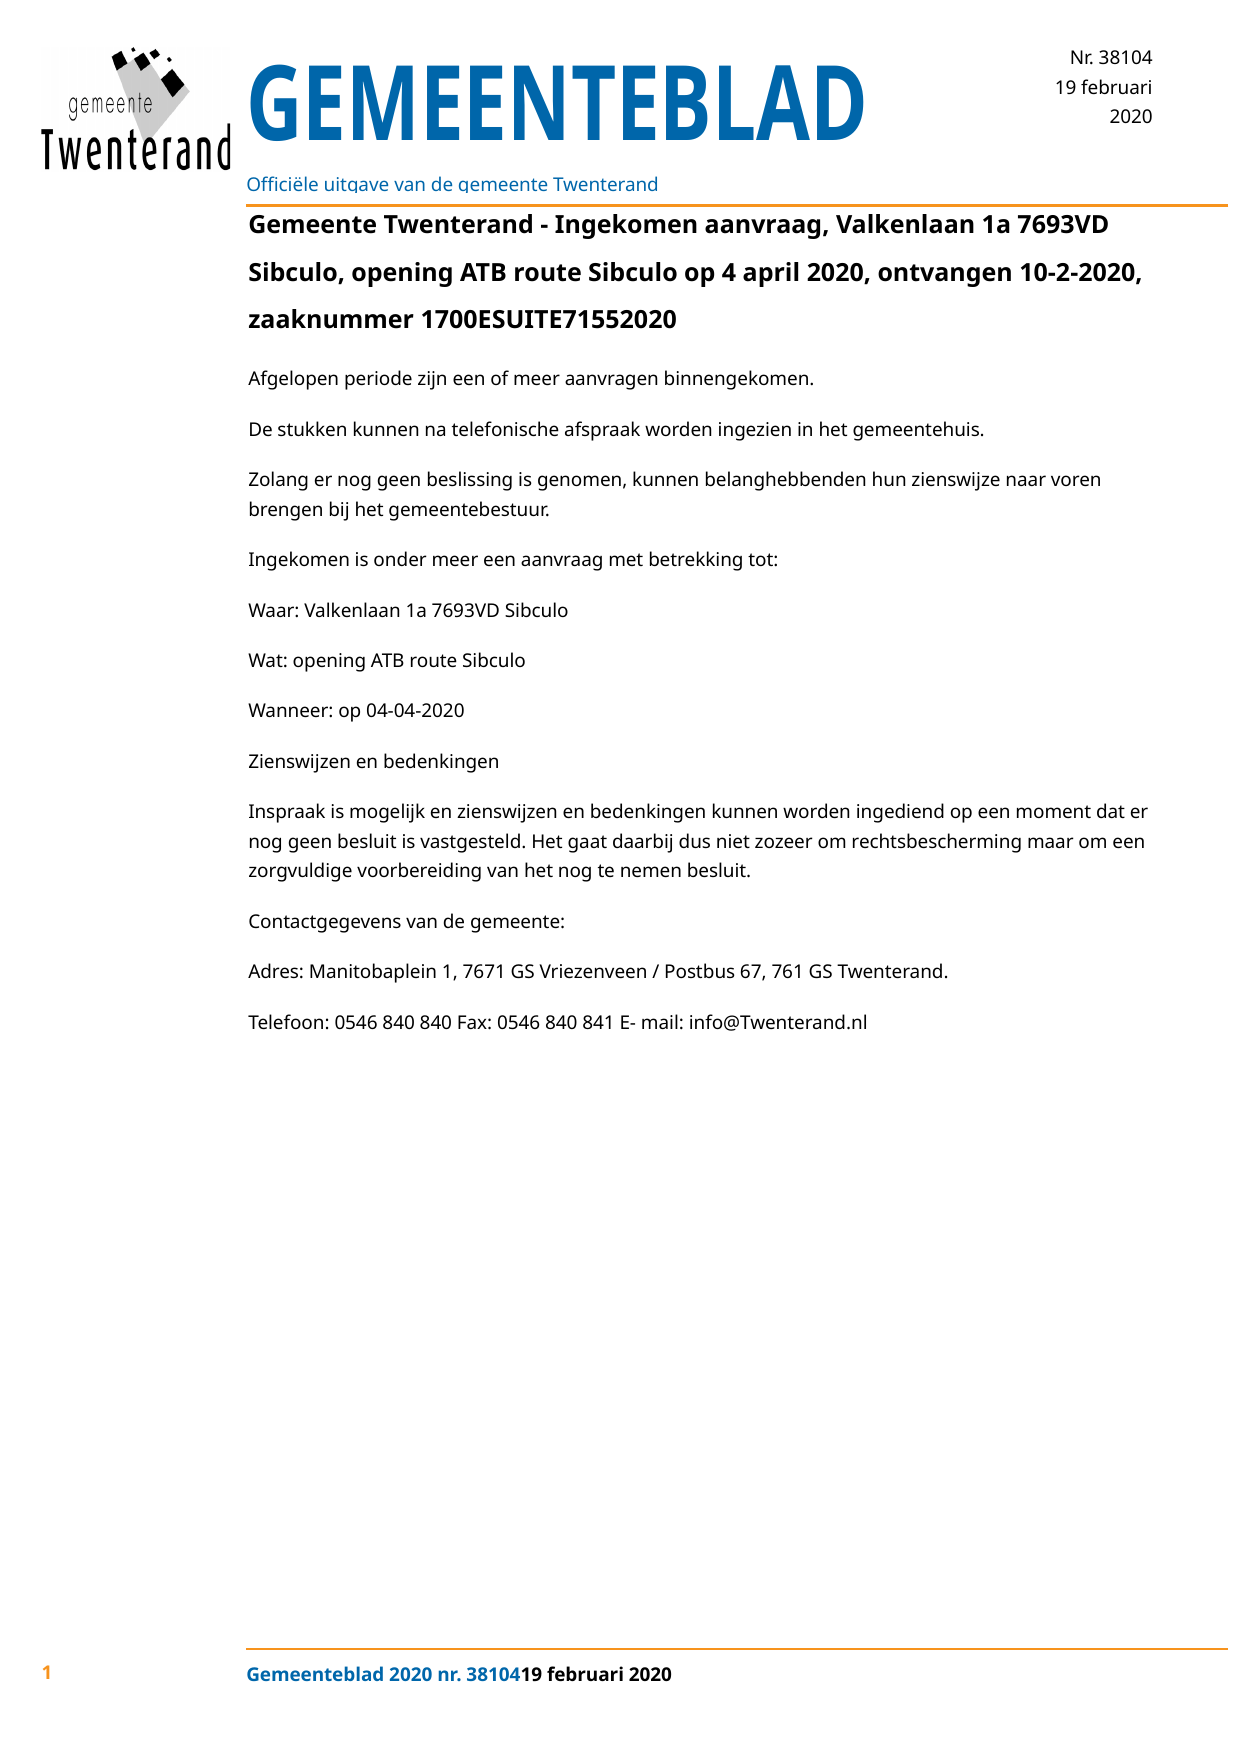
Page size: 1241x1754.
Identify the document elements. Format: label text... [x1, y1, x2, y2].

text Ingekomen is onder meer een aanvraag met betrekking tot: [248, 546, 1152, 572]
picture [41, 47, 231, 172]
text De stukken kunnen na telefonische afspraak worden ingezien in het gemeentehuis. [248, 416, 1152, 442]
text Zienswijzen en bedenkingen [248, 748, 1152, 774]
text Gemeente Twenterand - Ingekomen aanvraag, Valkenlaan 1a 7693VD Sibculo, opening ATB route Sibculo op 4 april 2020, ontvangen 10-2-2020, zaaknummer 1700ESUITE71552020 [248, 207, 1152, 336]
text Wat: opening ATB route Sibculo [248, 647, 1152, 673]
text Telefoon: 0546 840 840 Fax: 0546 840 841 E- mail: info@Twenterand.nl [248, 1009, 1152, 1034]
text Afgelopen periode zijn een of meer aanvragen binnengekomen. [248, 366, 1152, 391]
text Contactgegevens van de gemeente: [248, 908, 1152, 934]
text Zolang er nog geen beslissing is genomen, kunnen belanghebbenden hun zienswijze naar voren brengen bij het gemeentebestuur. [248, 466, 1152, 522]
text Adres: Manitobaplein 1, 7671 GS Vriezenveen / Postbus 67, 761 GS Twenterand. [248, 958, 1152, 984]
text Wanneer: op 04-04-2020 [248, 698, 1152, 723]
text Waar: Valkenlaan 1a 7693VD Sibculo [248, 597, 1152, 622]
text Inspraak is mogelijk en zienswijzen en bedenkingen kunnen worden ingediend op een moment dat er nog geen besluit is vastgesteld. Het gaat daarbij dus niet zozeer om rechtsbescherming maar om een zorgvuldige voorbereiding van het nog te nemen besluit. [248, 798, 1152, 883]
